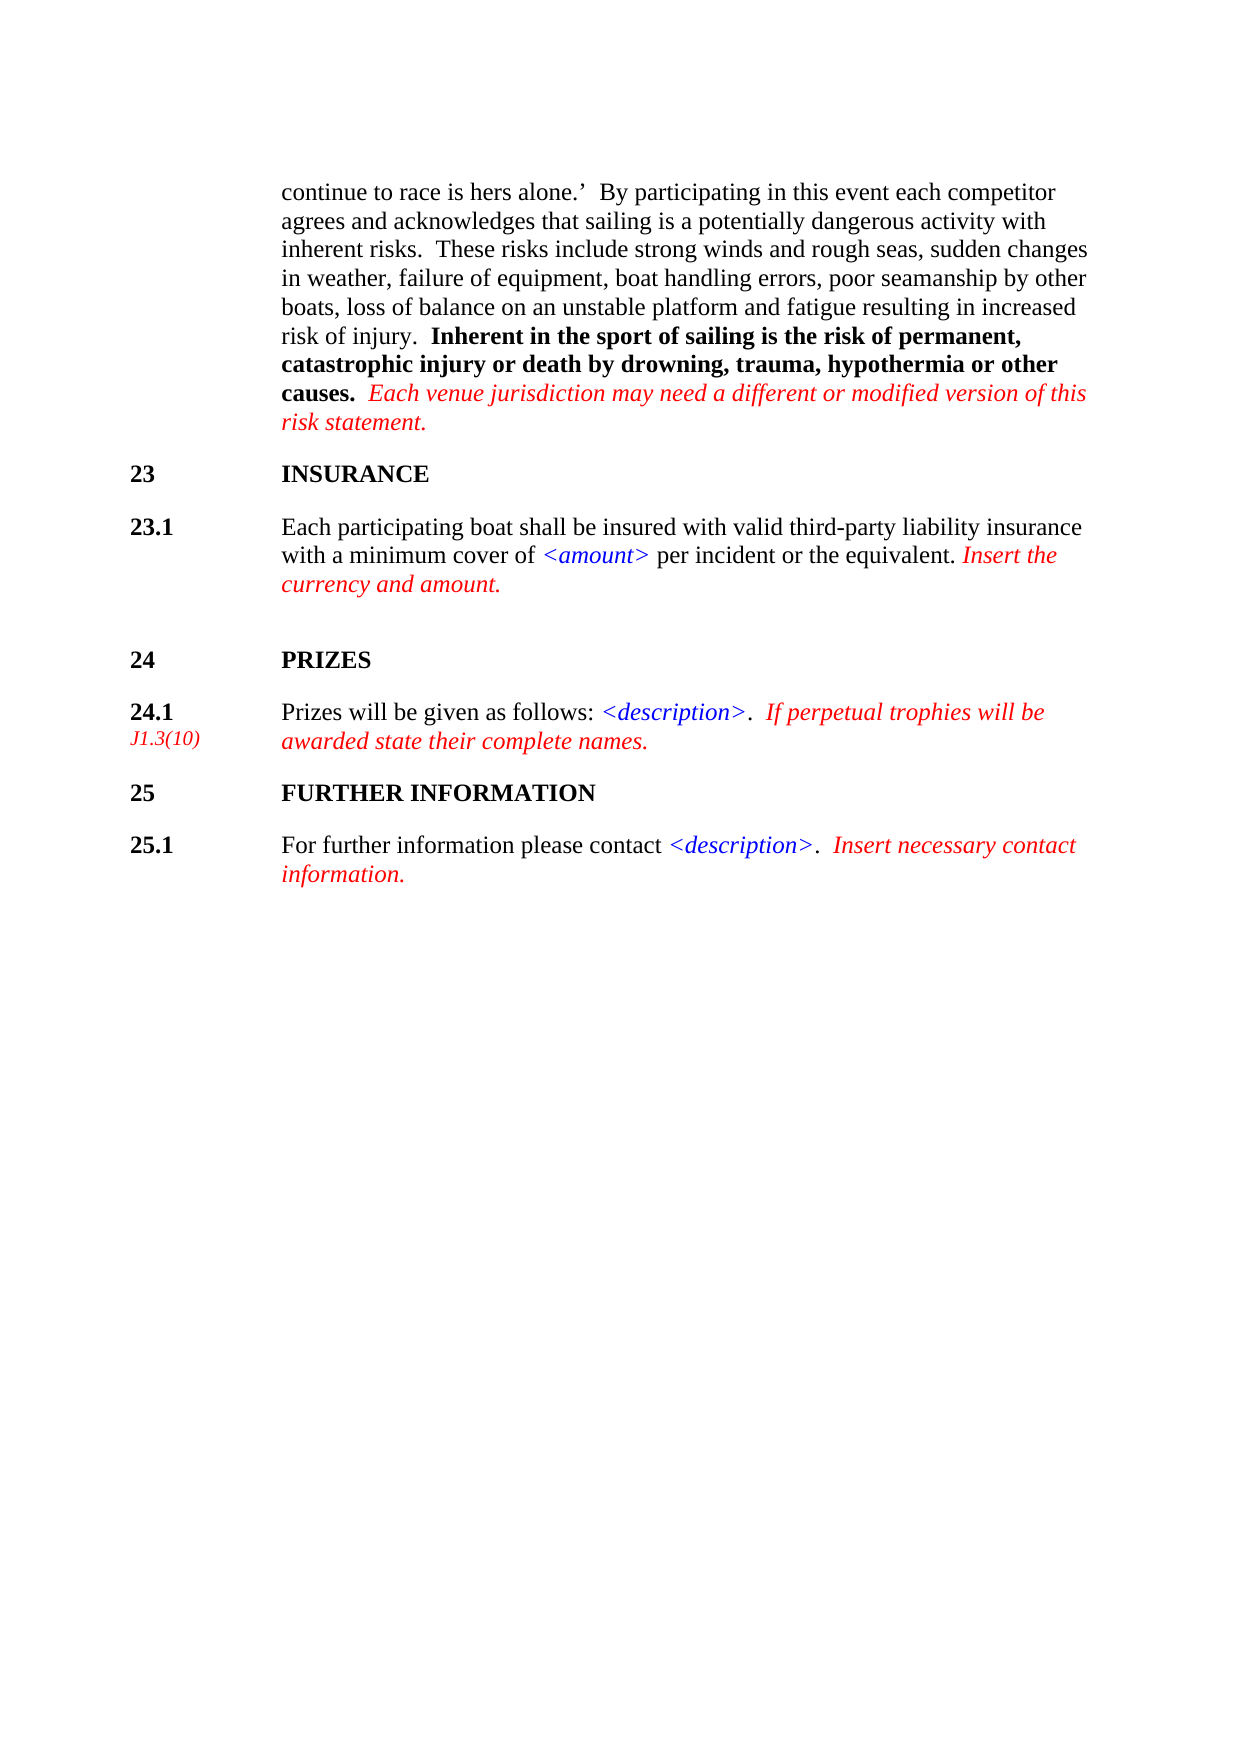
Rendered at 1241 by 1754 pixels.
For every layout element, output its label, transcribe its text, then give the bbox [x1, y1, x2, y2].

table_cell 25 [119, 778, 270, 831]
table_cell Prizes will be given as follows: <description>. If perpetual trophies will be awarded state their complete names. [270, 697, 1122, 778]
table_cell 25.1 [119, 831, 270, 912]
table_cell FURTHER INFORMATION [270, 778, 1122, 831]
table_cell PRIZES [270, 645, 1122, 697]
table_cell 24 [119, 645, 270, 697]
table_cell 23.1 [119, 512, 270, 645]
table_cell Each participating boat shall be insured with valid third-party liability insurance with a minimum cover of <amount> per incident or the equivalent. Insert the currency and amount. [270, 512, 1122, 645]
table_cell 23 [119, 459, 270, 512]
table_cell 24.1 J1.3(10) [119, 697, 270, 778]
table_cell continue to race is hers alone.’ By participating in this event each competitor agrees and acknowledges that sailing is a potentially dangerous activity with inherent risks. These risks include strong winds and rough seas, sudden changes in weather, failure of equipment, boat handling errors, poor seamanship by other boats, loss of balance on an unstable platform and fatigue resulting in increased risk of injury. Inherent in the sport of sailing is the risk of permanent, catastrophic injury or death by drowning, trauma, hypothermia or other causes. Each venue jurisdiction may need a different or modified version of this risk statement. [270, 177, 1122, 459]
table_cell For further information please contact <description>. Insert necessary contact information. [270, 831, 1122, 912]
table_cell [119, 177, 270, 459]
table_cell INSURANCE [270, 459, 1122, 512]
